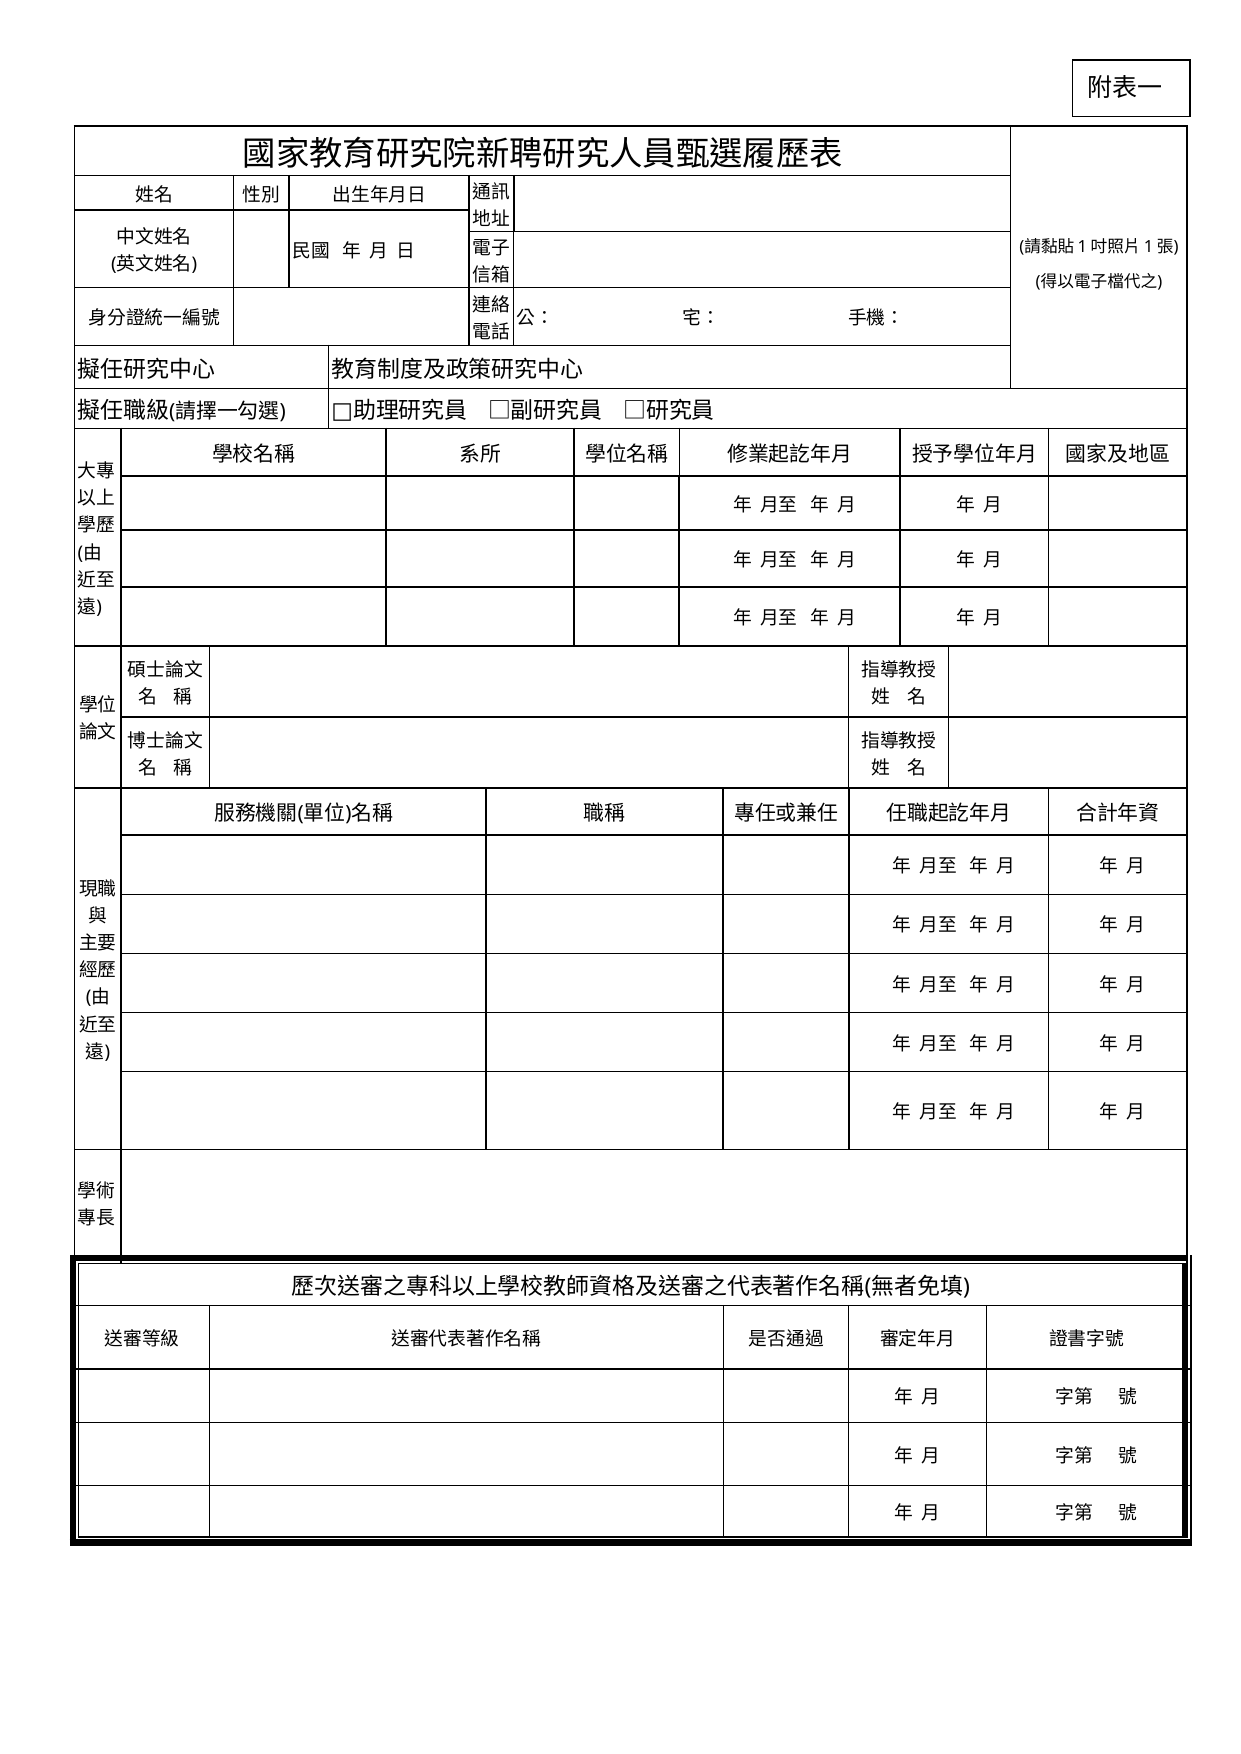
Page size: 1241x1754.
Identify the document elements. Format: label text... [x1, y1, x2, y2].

table_cell [122, 1072, 485, 1148]
table_cell [387, 531, 573, 586]
table_cell 姓名 [75, 176, 233, 209]
table_cell 年 月 [849, 1423, 986, 1485]
table_cell 學位名稱 [575, 429, 679, 475]
table_cell [575, 477, 678, 529]
table_cell [122, 531, 385, 586]
table_cell 大專以上學歷 (由近至遠) [75, 429, 120, 645]
table_cell [79, 1486, 209, 1536]
table_cell 出生年月日 [290, 176, 468, 209]
table_cell 合計年資 [1049, 789, 1186, 834]
table_cell 送審等級 [79, 1306, 209, 1368]
table_cell [724, 954, 848, 1012]
table_cell 是否通過 [724, 1306, 848, 1368]
table_cell [210, 647, 848, 716]
table_cell 修業起訖年月 [680, 429, 899, 475]
table_cell [724, 1370, 848, 1421]
table_cell 年 月 [1049, 1072, 1186, 1148]
table_cell [122, 895, 485, 952]
table_cell 指導教授 姓 名 [849, 718, 948, 787]
table_cell [122, 1150, 1186, 1255]
table_cell [575, 588, 678, 645]
table_cell 系所 [387, 429, 573, 475]
table_cell [949, 718, 1186, 787]
table_header 國家教育研究院新聘研究人員甄選履歷表 [75, 127, 1010, 175]
table_header (請黏貼1吋照片1張) (得以電子檔代之) [1011, 127, 1186, 388]
table_cell [487, 1013, 722, 1071]
table_cell [487, 954, 722, 1012]
table_cell [79, 1370, 209, 1421]
table_cell [122, 954, 485, 1012]
table_cell [122, 1013, 485, 1071]
table_cell 國家及地區 [1049, 429, 1186, 475]
table_cell 連絡電話 [470, 288, 513, 344]
table_cell [122, 477, 385, 529]
table_cell 年 月至 年 月 [850, 1013, 1048, 1071]
table_cell 年 月至 年 月 [850, 836, 1048, 893]
table_cell 學校名稱 [122, 429, 385, 475]
table_cell 年 月 [1049, 836, 1186, 893]
table_cell 民國 年 月 日 [290, 211, 468, 287]
table_cell [949, 647, 1186, 716]
table_cell 年 月 [1049, 954, 1186, 1012]
table_cell □助理研究員 □副研究員 □研究員 [329, 389, 1186, 428]
table_cell 公： [514, 288, 679, 344]
table_cell 年 月至 年 月 [850, 895, 1048, 952]
table_cell [514, 232, 1010, 287]
table_cell 現職與 主要經歷 (由近至遠) [75, 789, 120, 1148]
table_cell [487, 836, 722, 893]
table_cell 年 月至 年 月 [680, 531, 899, 586]
table_cell 專任或兼任 [724, 789, 848, 834]
table_cell 學位論文 [75, 647, 120, 787]
table_cell 年 月 [849, 1370, 986, 1421]
table_cell [210, 718, 848, 787]
table_cell 服務機關(單位)名稱 [122, 789, 485, 834]
table_cell 學術專長 [75, 1150, 120, 1255]
table_cell 字第 號 [987, 1486, 1182, 1536]
table_cell 年 月 [1049, 895, 1186, 952]
table_cell 博士論文 名 稱 [122, 718, 209, 787]
table_cell 年 月至 年 月 [680, 588, 899, 645]
table_cell 手機： [845, 288, 1010, 344]
table_cell [1049, 531, 1186, 586]
table_cell 擬任研究中心 [75, 346, 328, 388]
table_cell 中文姓名 (英文姓名) [75, 211, 233, 287]
table_cell 電子信箱 [470, 232, 513, 287]
table_cell 性別 [234, 176, 288, 209]
table_cell [122, 588, 385, 645]
table_cell 授予學位年月 [901, 429, 1048, 475]
table_cell [387, 477, 573, 529]
table_cell [724, 836, 848, 893]
table_cell [515, 176, 1010, 231]
table_cell [724, 1423, 848, 1485]
table_cell 年 月 [849, 1486, 986, 1536]
table_cell 年 月 [901, 531, 1048, 586]
table_cell 歷次送審之專科以上學校教師資格及送審之代表著作名稱(無者免填) [79, 1264, 1182, 1305]
table_cell [1049, 477, 1186, 529]
table_cell [724, 895, 848, 952]
table_cell [575, 531, 678, 586]
table_cell [234, 288, 468, 344]
table_cell 職稱 [487, 789, 722, 834]
table_cell 指導教授 姓 名 [849, 647, 948, 716]
table_cell [724, 1013, 848, 1071]
table_cell 年 月 [1049, 1013, 1186, 1071]
table_cell 年 月至 年 月 [680, 477, 899, 529]
table_cell [210, 1370, 723, 1421]
table_cell 通訊 地址 [470, 176, 513, 231]
table_cell 任職起訖年月 [850, 789, 1048, 834]
table_cell [1049, 588, 1186, 645]
table_cell [724, 1486, 848, 1536]
table_cell 擬任職級(請擇一勾選) [75, 389, 328, 428]
table_cell 身分證統一編號 [75, 288, 233, 344]
table_cell 字第 號 [987, 1423, 1182, 1485]
table_cell [487, 1072, 722, 1148]
table_cell [210, 1423, 723, 1485]
table_cell [724, 1072, 848, 1148]
table_cell 字第 號 [987, 1370, 1182, 1421]
table_cell 年 月至 年 月 [850, 954, 1048, 1012]
text 附表一 [1087, 68, 1175, 104]
table_cell [387, 588, 573, 645]
table_cell 宅： [679, 288, 845, 344]
table_cell 年 月 [901, 588, 1048, 645]
table_cell 教育制度及政策研究中心 [329, 346, 1010, 388]
table_cell [79, 1423, 209, 1485]
table_cell 年 月至 年 月 [850, 1072, 1048, 1148]
table_cell [234, 211, 288, 287]
table_cell 送審代表著作名稱 [210, 1306, 723, 1368]
table_cell [210, 1486, 723, 1536]
table_cell 碩士論文 名 稱 [122, 647, 209, 716]
table_cell 審定年月 [849, 1306, 986, 1368]
table_cell [122, 836, 485, 893]
table_cell [487, 895, 722, 952]
table_cell 證書字號 [987, 1306, 1182, 1368]
table_cell 年 月 [901, 477, 1048, 529]
